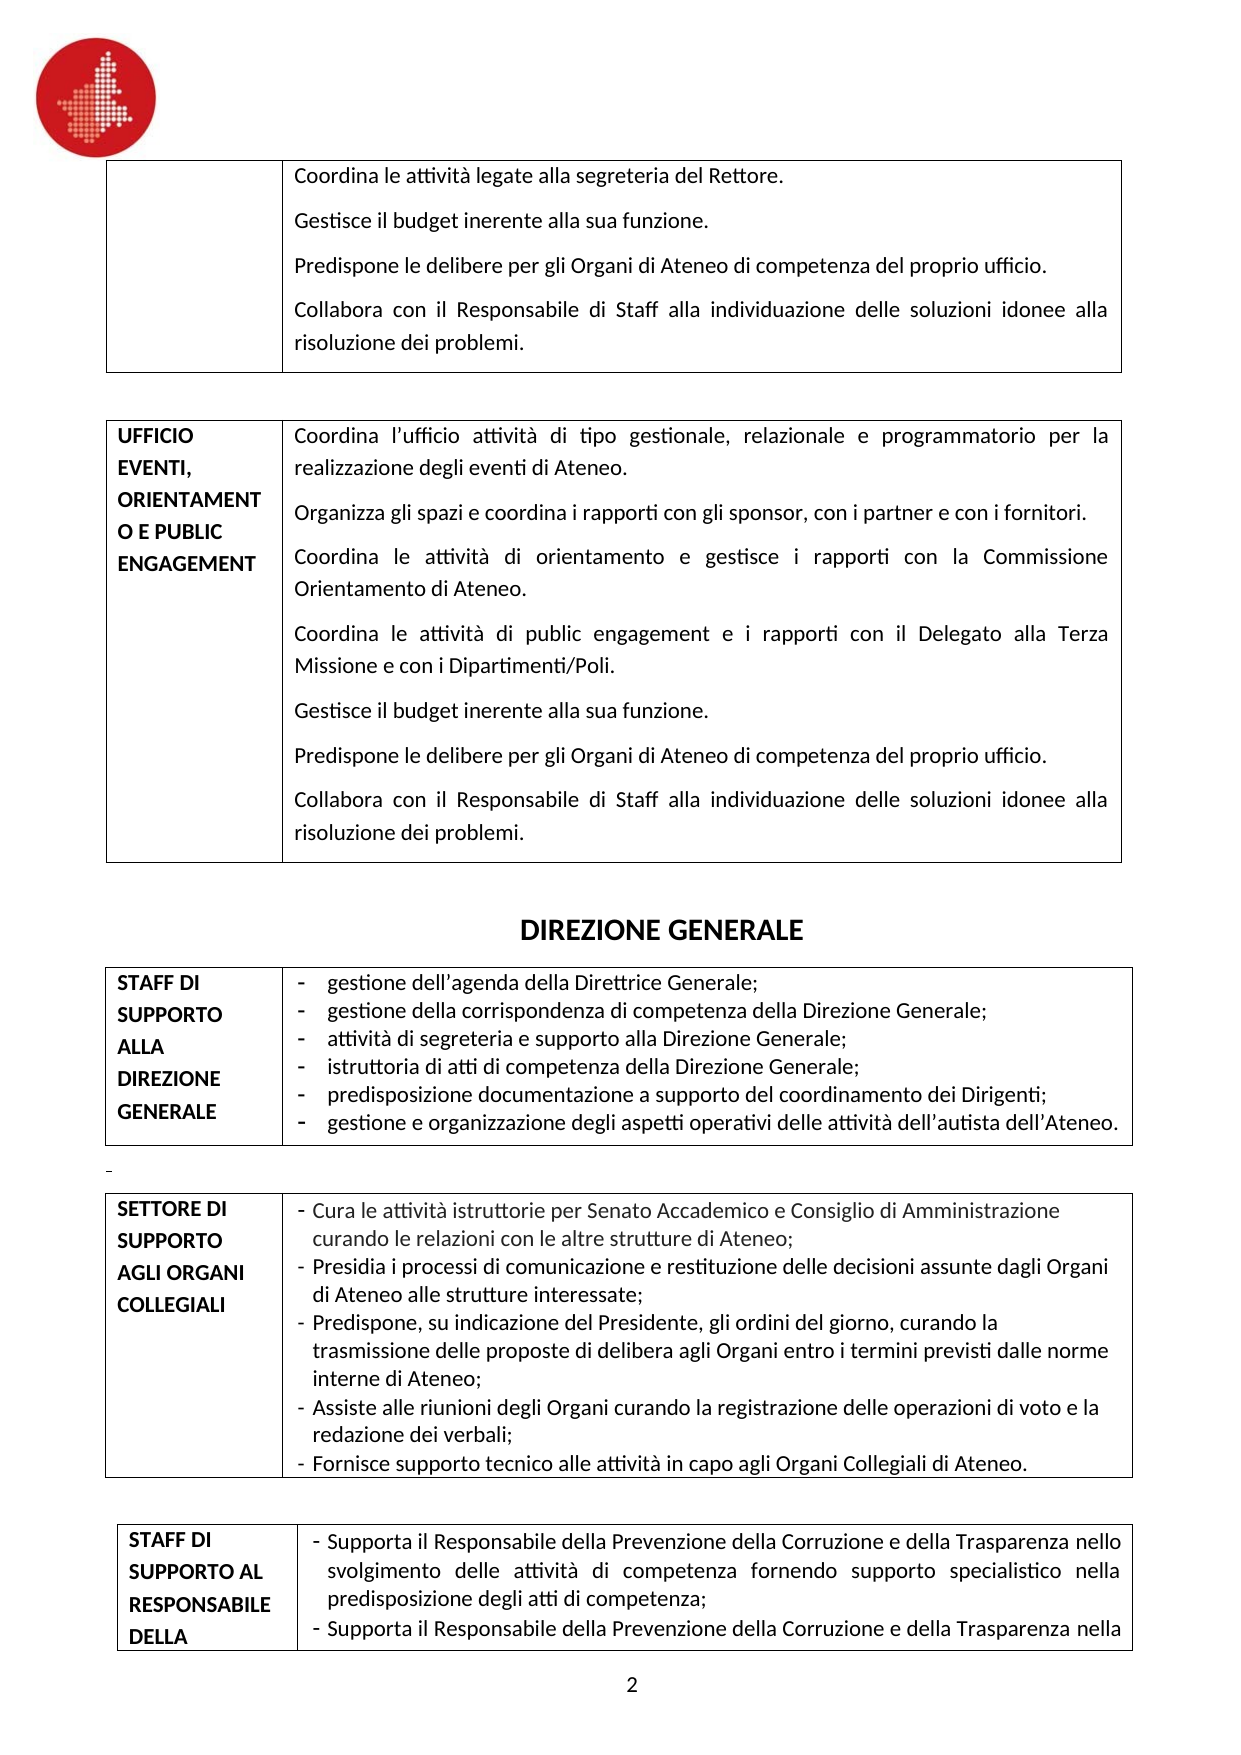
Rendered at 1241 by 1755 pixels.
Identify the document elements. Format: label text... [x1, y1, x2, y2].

text DIREZIONE GENERALE [475, 909, 1157, 948]
table_header STAFF DI SUPPORTO AL RESPONSABILE DELLA [118, 1525, 297, 1650]
table_header [107, 161, 282, 372]
table_header Coordina l’ufficio attività di tipo gestionale, relazionale e programmatorio per la realizzazione degli eventi di Ateneo. Organizza gli spazi e coordina i rapporti con gli sponsor, con i partner e con i fornitori. Coordina le attività di orientamento e gestisce i rapporti con la Commissione Orientamento di Ateneo. Coordina le attività di public engagement e i rapporti con il Delegato alla Terza Missione e con i Dipartimenti/Poli. Gestisce il budget inerente alla sua funzione. Predispone le delibere per gli Organi di Ateneo di competenza del proprio ufficio. Collabora con il Responsabile di Staff alla individuazione delle soluzioni idonee alla risoluzione dei problemi. [283, 421, 1121, 862]
table_header gestione dell’agenda della Direttrice Generale; gestione della corrispondenza di competenza della Direzione Generale; attività di segreteria e supporto alla Direzione Generale; istruttoria di atti di competenza della Direzione Generale; predisposizione documentazione a supporto del coordinamento dei Dirigenti; gestione e organizzazione degli aspetti operativi delle attività dell’autista dell’Ateneo. [283, 968, 1132, 1145]
table_header STAFF DI SUPPORTO ALLA DIREZIONE GENERALE [106, 968, 282, 1145]
table_header UFFICIO EVENTI, ORIENTAMENTO E PUBLIC ENGAGEMENT [107, 421, 282, 862]
table_header SETTORE DI SUPPORTO AGLI ORGANI COLLEGIALI [106, 1194, 282, 1477]
table_header Coordina le attività legate alla segreteria del Rettore. Gestisce il budget inerente alla sua funzione. Predispone le delibere per gli Organi di Ateneo di competenza del proprio ufficio. Collabora con il Responsabile di Staff alla individuazione delle soluzioni idonee alla risoluzione dei problemi. [283, 161, 1121, 372]
table_header Supporta il Responsabile della Prevenzione della Corruzione e della Trasparenza nello svolgimento delle attività di competenza fornendo supporto specialistico nella predisposizione degli atti di competenza; Supporta il Responsabile della Prevenzione della Corruzione e della Trasparenza nella [298, 1525, 1132, 1650]
